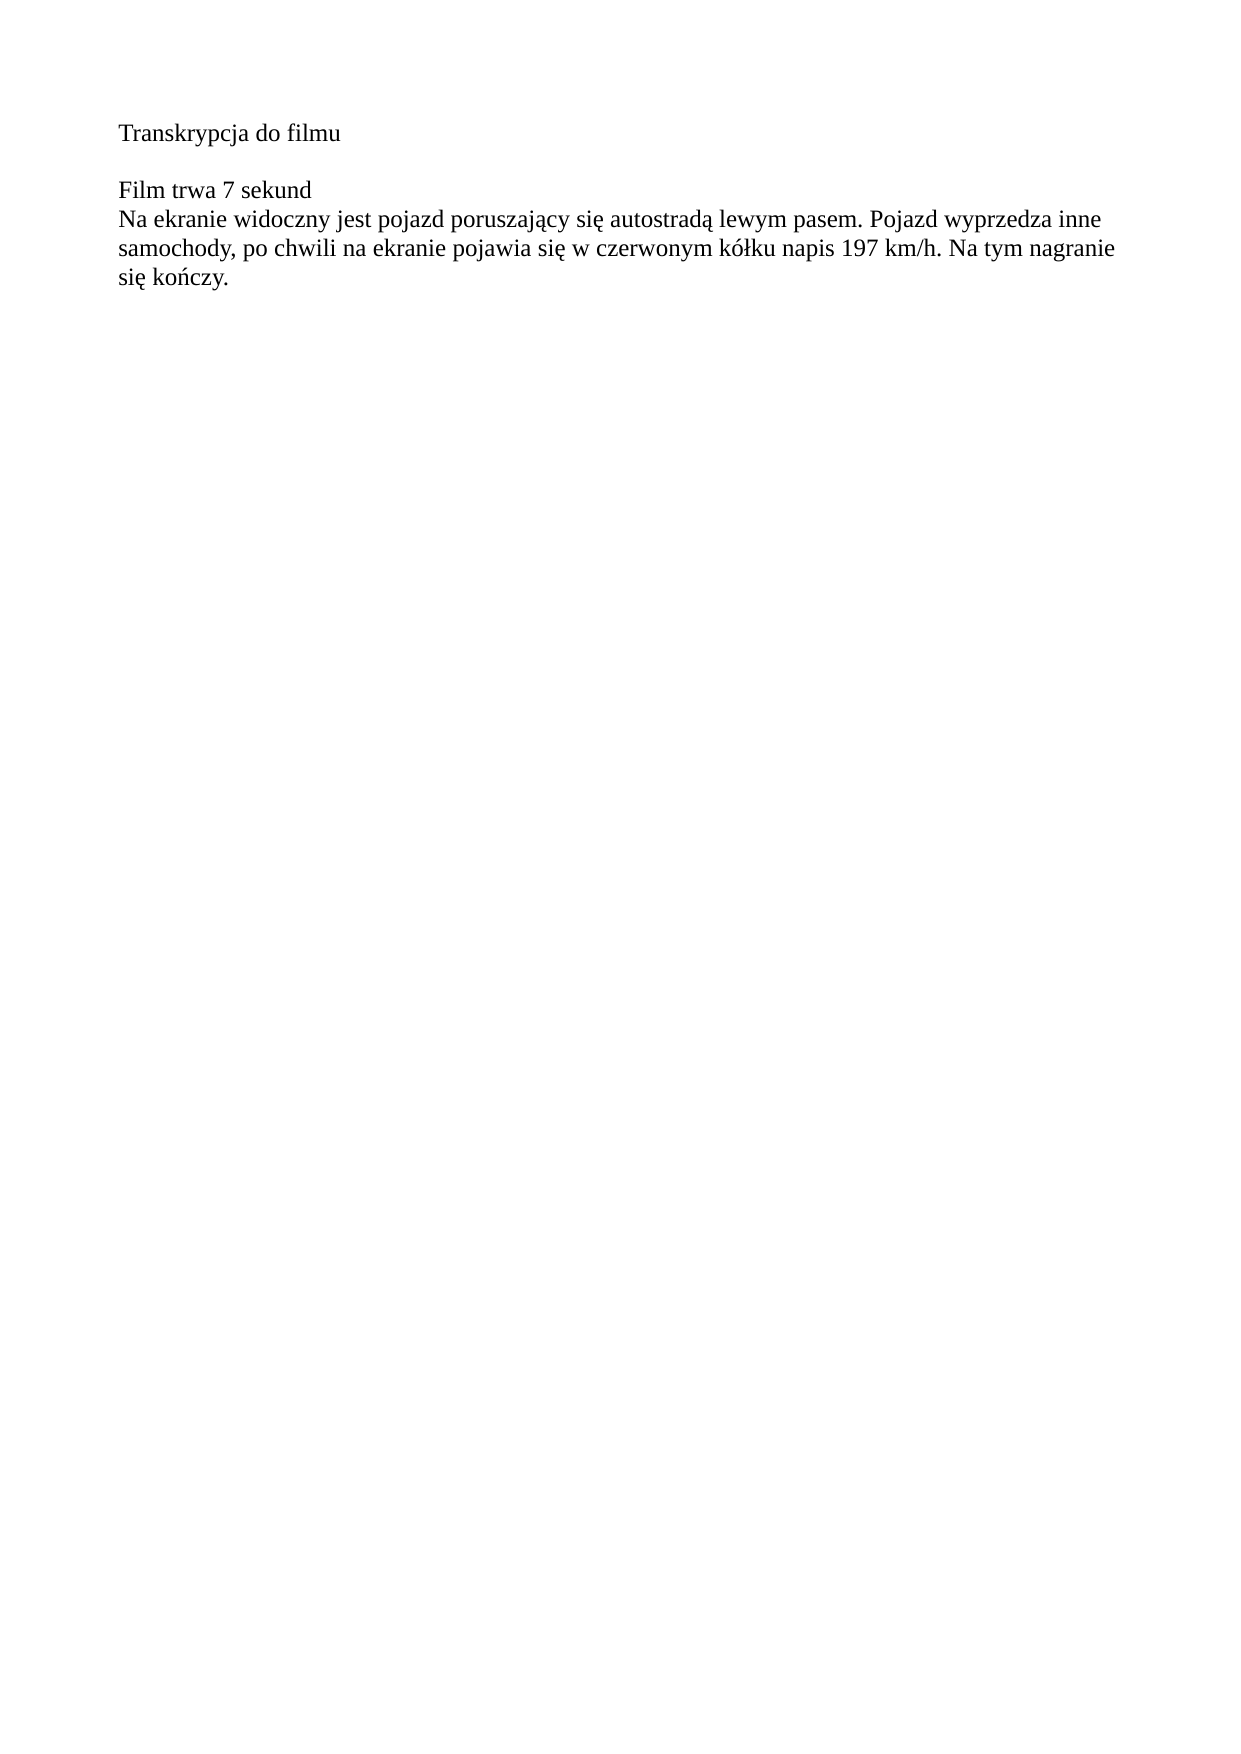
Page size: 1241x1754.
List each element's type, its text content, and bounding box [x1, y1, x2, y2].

text Na ekranie widoczny jest pojazd poruszający się autostradą lewym pasem. Pojazd wyprzedza inne samochody, po chwili na ekranie pojawia się w czerwonym kółku napis 197 km/h. Na tym nagranie się kończy. [118, 204, 1122, 291]
text Film trwa 7 sekund [118, 176, 1122, 204]
text Transkrypcja do filmu [118, 118, 1122, 147]
